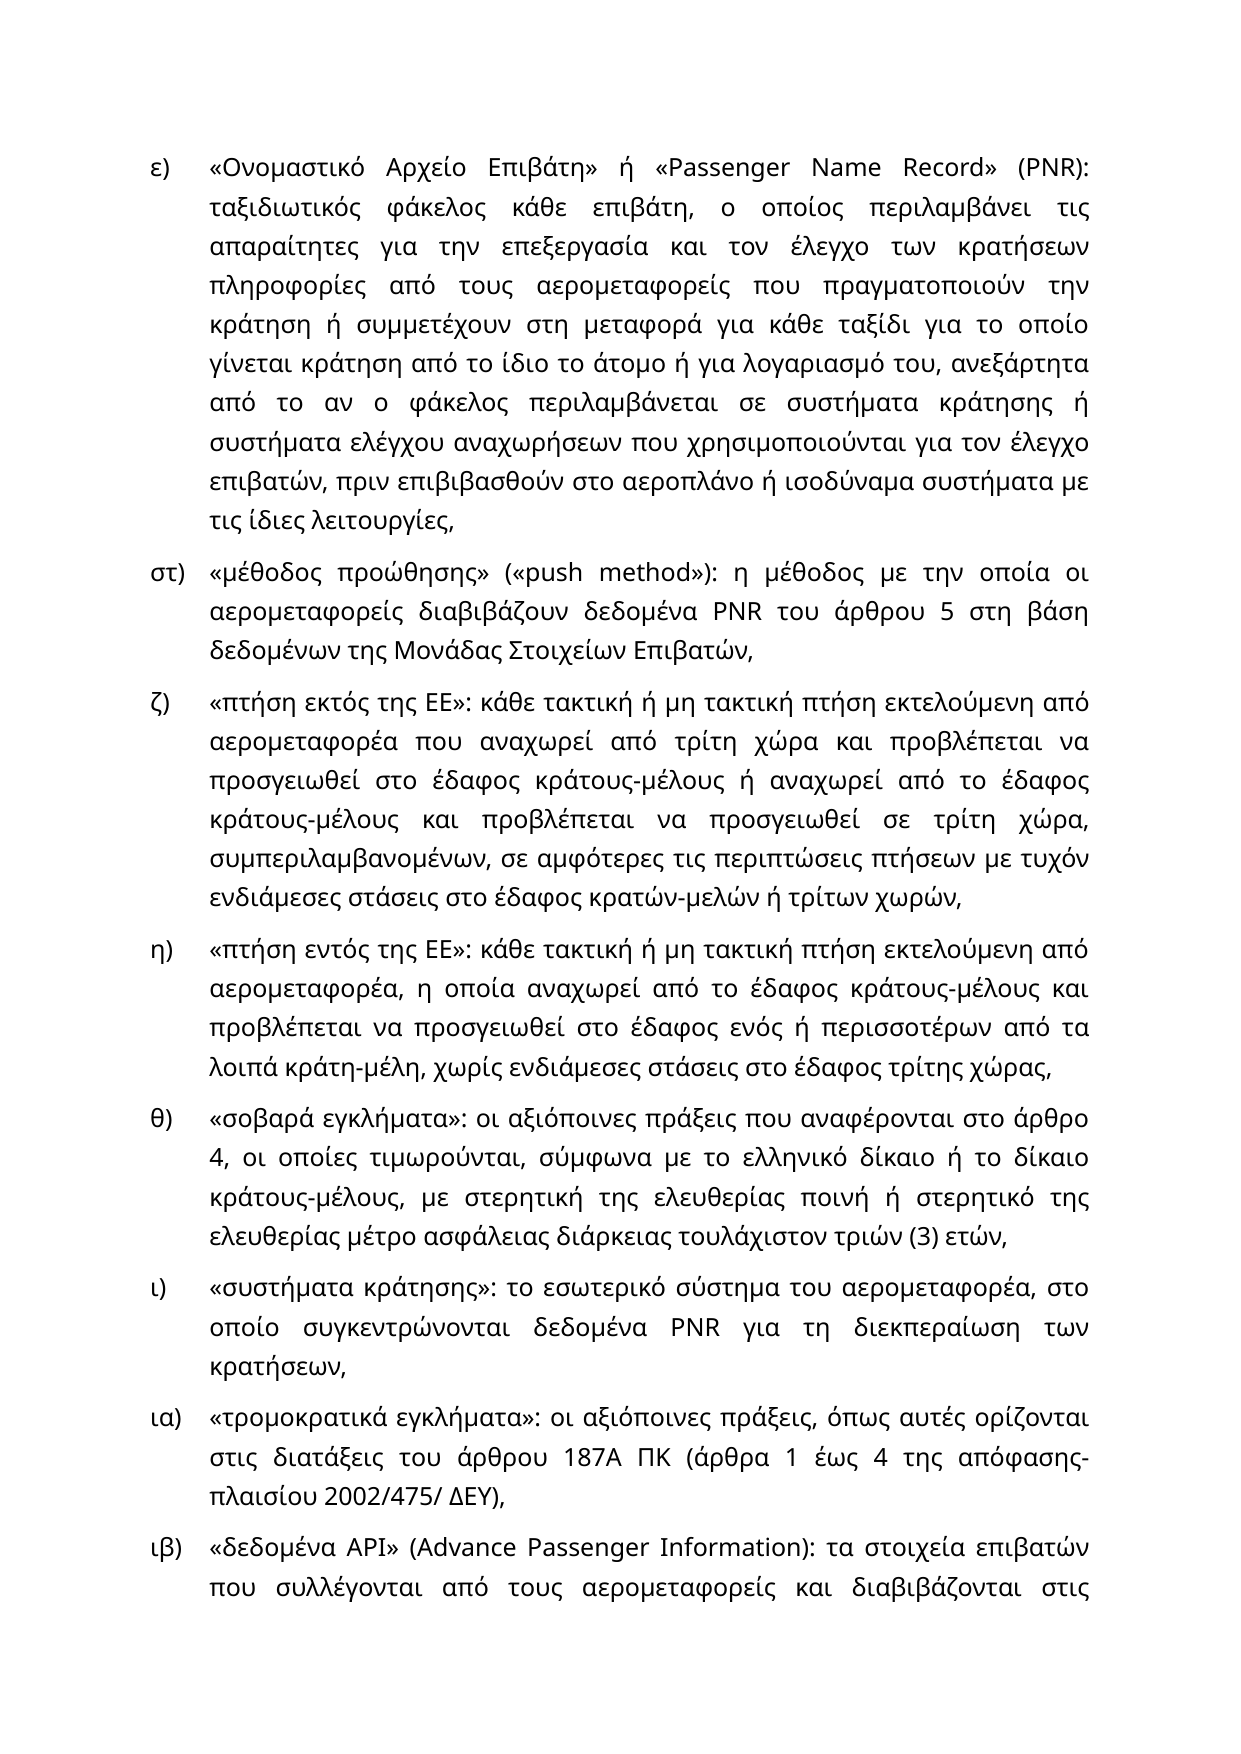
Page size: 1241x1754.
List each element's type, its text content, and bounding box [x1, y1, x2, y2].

list ζ) «πτήση εκτός της ΕΕ»: κάθε τακτική ή μη τακτική πτήση εκτελούμενη από αερομεταφορέα που αναχωρεί από τρίτη χώρα και προβλέπεται να προσγειωθεί στο έδαφος κράτους-μέλους ή αναχωρεί από το έδαφος κράτους-μέλους και προβλέπεται να προσγειωθεί σε τρίτη χώρα, συμπεριλαμβανομένων, σε αμφότερες τις περιπτώσεις πτήσεων με τυχόν ενδιάμεσες στάσεις στο έδαφος κρατών-μελών ή τρίτων χωρών, [150, 684, 1090, 914]
list ια) «τρομοκρατικά εγκλήματα»: οι αξιόποινες πράξεις, όπως αυτές ορίζονται στις διατάξεις του άρθρου 187Α ΠΚ (άρθρα 1 έως 4 της απόφασης-πλαισίου 2002/475/ ΔΕΥ), [150, 1400, 1090, 1512]
list η) «πτήση εντός της ΕΕ»: κάθε τακτική ή μη τακτική πτήση εκτελούμενη από αερομεταφορέα, η οποία αναχωρεί από το έδαφος κράτους-μέλους και προβλέπεται να προσγειωθεί στο έδαφος ενός ή περισσοτέρων από τα λοιπά κράτη-μέλη, χωρίς ενδιάμεσες στάσεις στο έδαφος τρίτης χώρας, [150, 932, 1090, 1083]
list θ) «σοβαρά εγκλήματα»: οι αξιόποινες πράξεις που αναφέρονται στο άρθρο 4, οι οποίες τιμωρούνται, σύμφωνα με το ελληνικό δίκαιο ή το δίκαιο κράτους-μέλους, με στερητική της ελευθερίας ποινή ή στερητικό της ελευθερίας μέτρο ασφάλειας διάρκειας τουλάχιστον τριών (3) ετών, [150, 1101, 1090, 1252]
list στ) «μέθοδος προώθησης» («push method»): η μέθοδος με την οποία οι αερομεταφορείς διαβιβάζουν δεδομένα PNR του άρθρου 5 στη βάση δεδομένων της Μονάδας Στοιχείων Επιβατών, [150, 554, 1090, 667]
list ε) «Oνομαστικό Αρχείο Επιβάτη» ή «Passenger Name Record» (PNR): ταξιδιωτικός φάκελος κάθε επιβάτη, ο οποίος περιλαμβάνει τις απαραίτητες για την επεξεργασία και τον έλεγχο των κρατήσεων πληροφορίες από τους αερομεταφορείς που πραγματοποιούν την κράτηση ή συμμετέχουν στη μεταφορά για κάθε ταξίδι για το οποίο γίνεται κράτηση από το ίδιο το άτομο ή για λογαριασμό του, ανεξάρτητα από το αν ο φάκελος περιλαμβάνεται σε συστήματα κράτησης ή συστήματα ελέγχου αναχωρήσεων που χρησιμοποιούνται για τον έλεγχο επιβατών, πριν επιβιβασθούν στο αεροπλάνο ή ισοδύναμα συστήματα με τις ίδιες λειτουργίες, [150, 150, 1090, 537]
list ι) «συστήματα κράτησης»: το εσωτερικό σύστημα του αερομεταφορέα, στο οποίο συγκεντρώνονται δεδομένα PNR για τη διεκπεραίωση των κρατήσεων, [150, 1270, 1090, 1382]
list ιβ) «δεδομένα API» (Advance Passenger Information): τα στοιχεία επιβατών που συλλέγονται από τους αερομεταφορείς και διαβιβάζονται στις [150, 1530, 1090, 1603]
